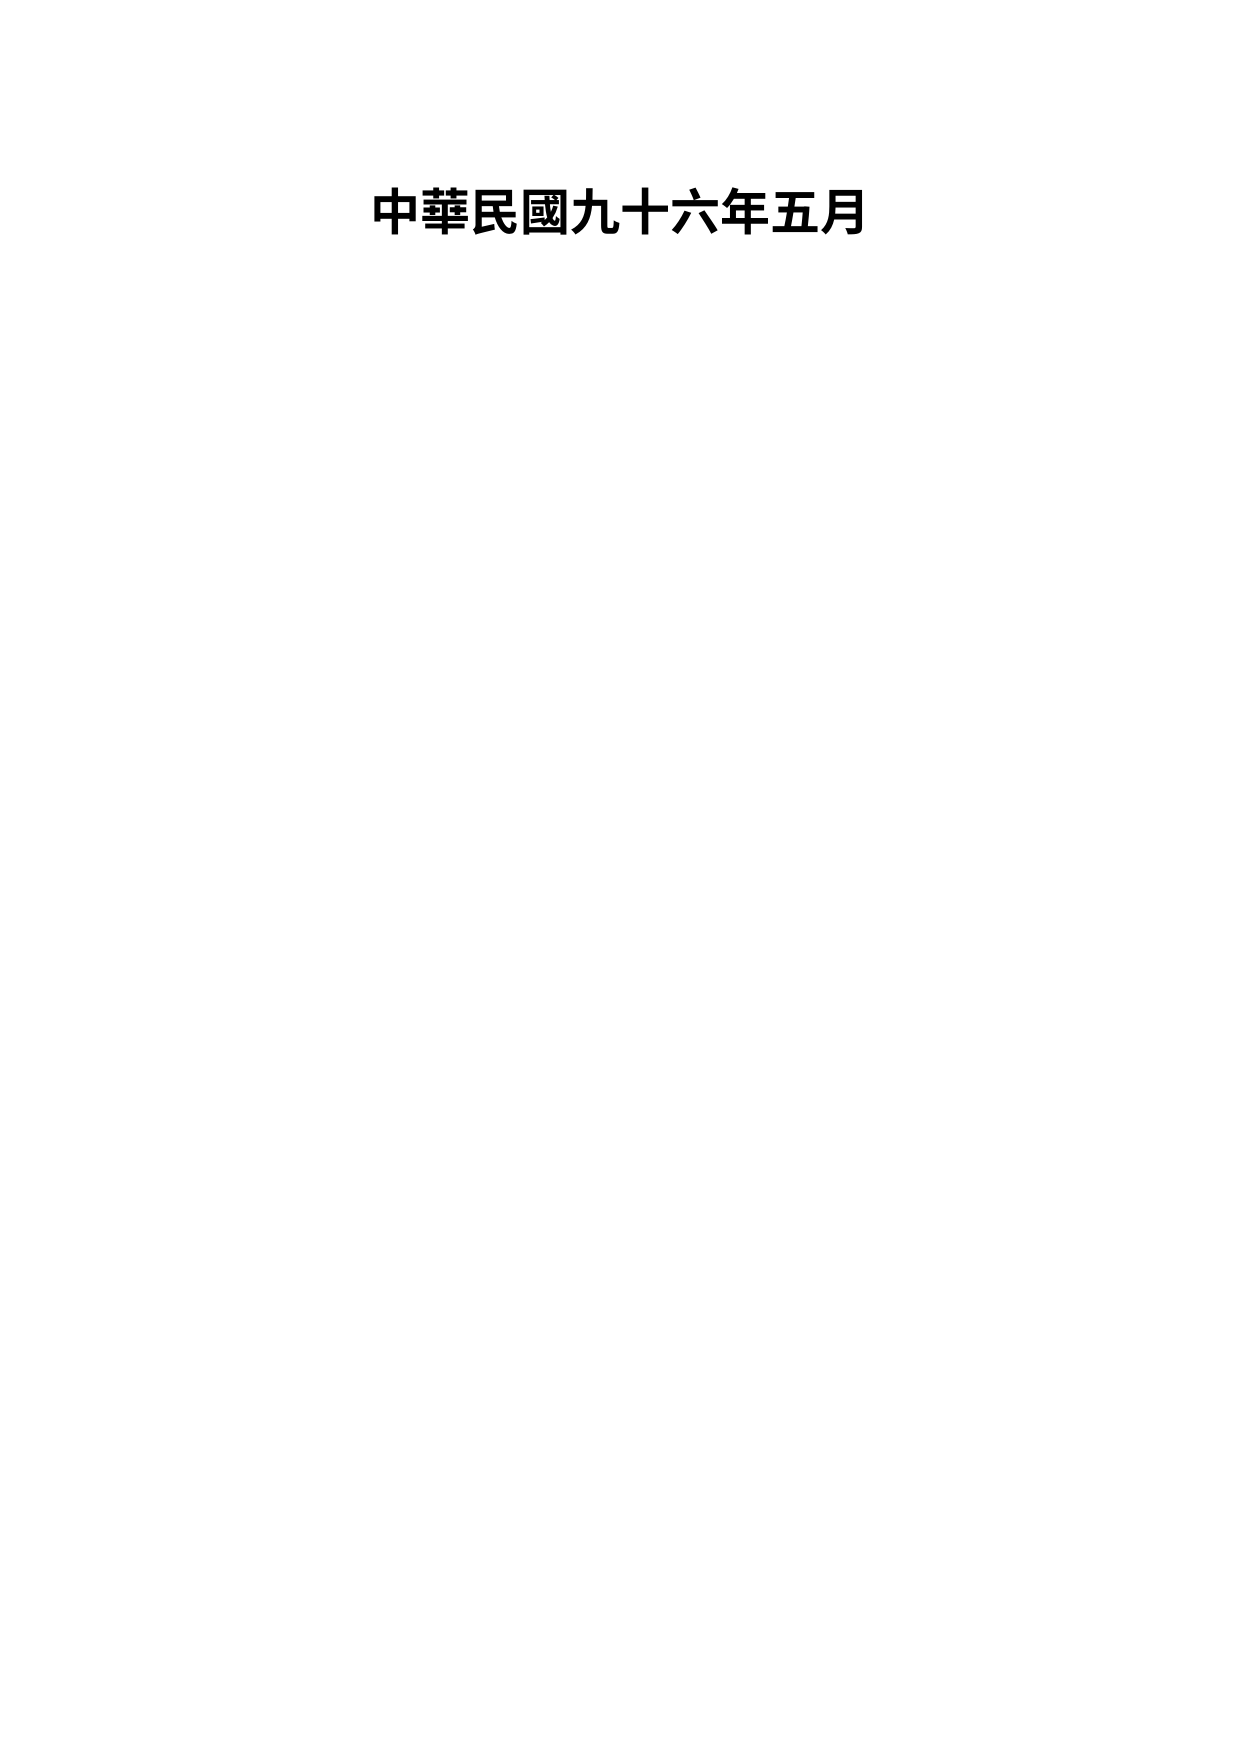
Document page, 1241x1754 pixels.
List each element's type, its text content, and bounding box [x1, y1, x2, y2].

text 中華民國九十六年五月 [187, 164, 1053, 239]
